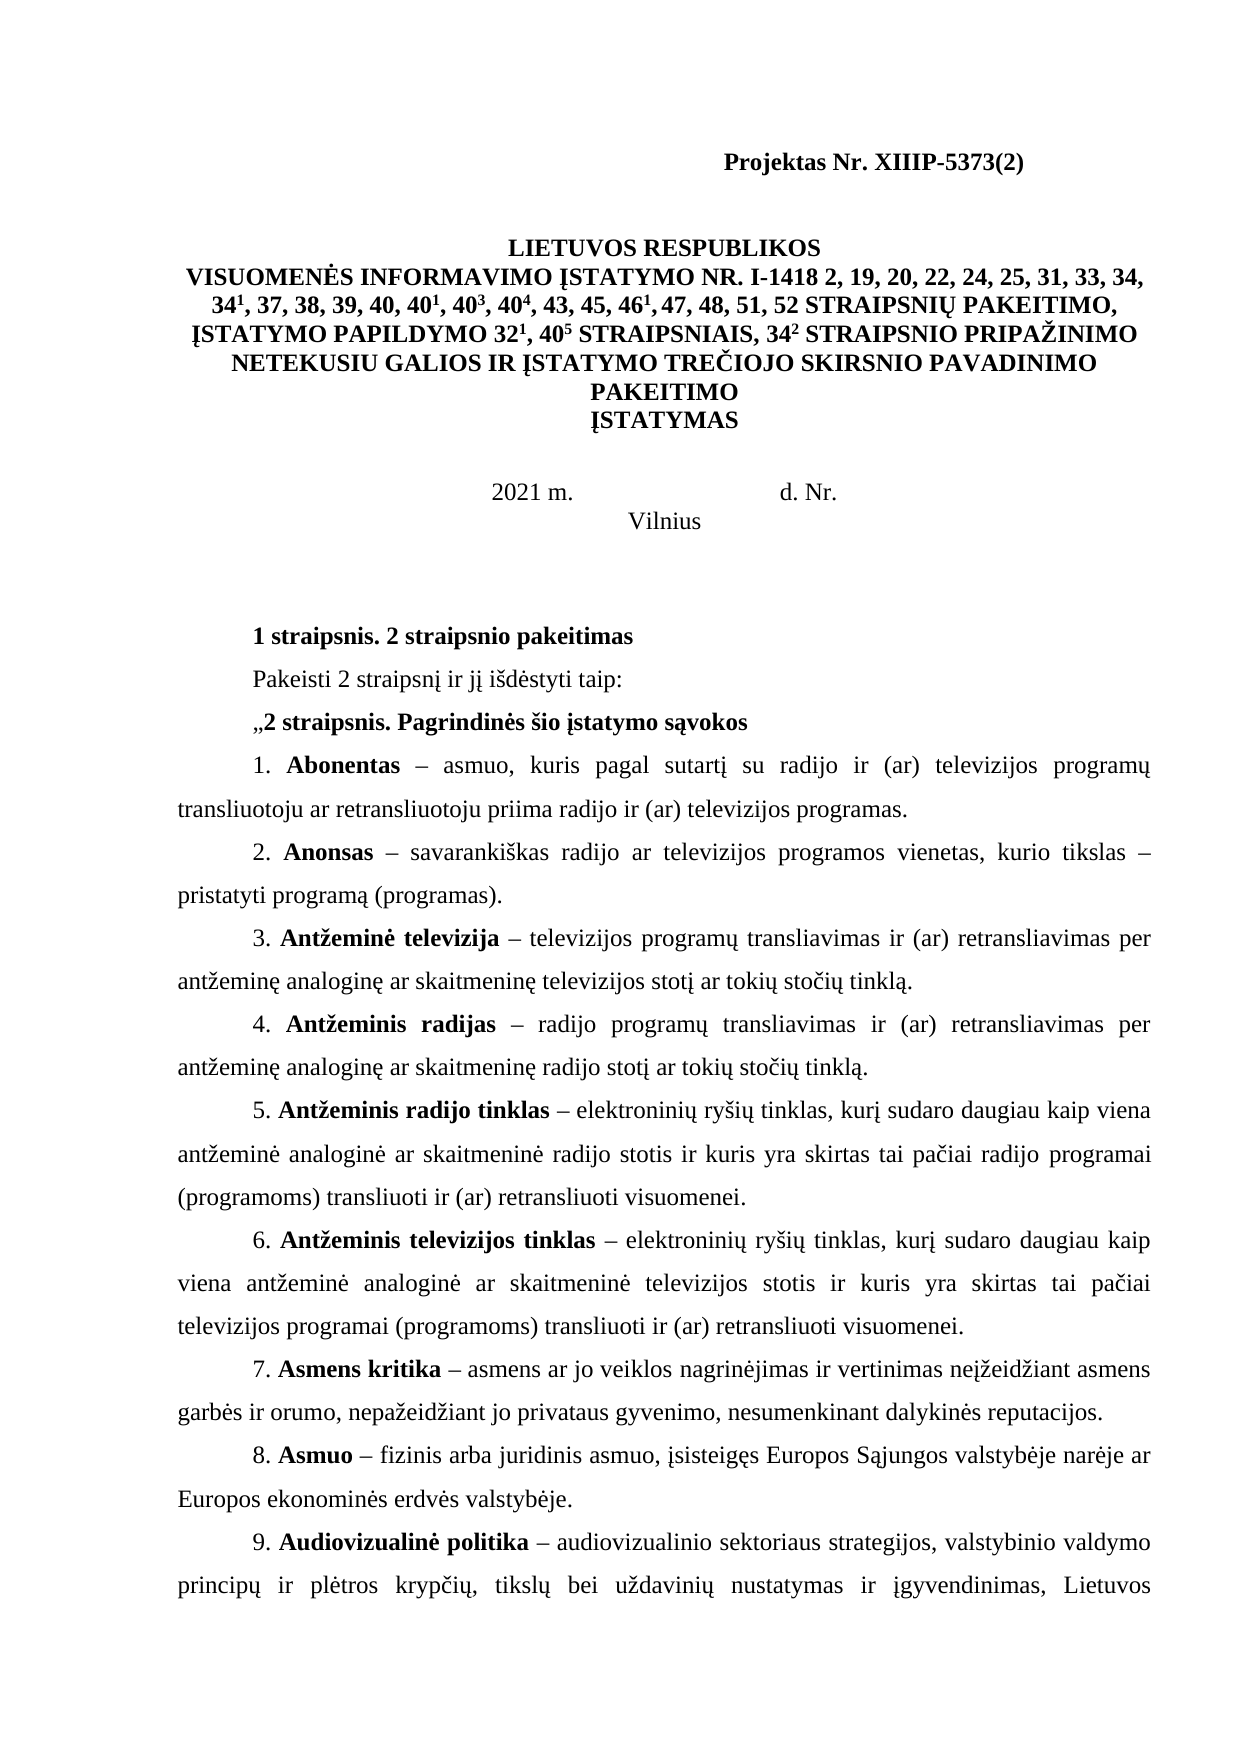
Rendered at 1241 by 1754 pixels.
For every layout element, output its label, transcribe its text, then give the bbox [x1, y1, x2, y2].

text 1 straipsnis. 2 straipsnio pakeitimas [177, 621, 1152, 650]
text 9. Audiovizualinė politika – audiovizualinio sektoriaus strategijos, valstybinio valdymo principų ir plėtros krypčių, tikslų bei uždavinių nustatymas ir įgyvendinimas, Lietuvos [177, 1527, 1152, 1599]
text LIETUVOS RESPUBLIKOS [177, 233, 1152, 262]
text VISUOMENĖS INFORMAVIMO ĮSTATYMO NR. I-1418 2, 19, 20, 22, 24, 25, 31, 33, 34, 341, 37, 38, 39, 40, 401, 403, 404, 43, 45, 461, 47, 48, 51, 52 STRAIPSNIŲ PAKEITIMO, ĮSTATYMO PAPILDYMO 321, 405 STRAIPSNIAIS, 342 STRAIPSNIO PRIPAŽINIMO NETEKUSIU GALIOS IR ĮSTATYMO TREČIOJO SKIRSNIO PAVADINIMO PAKEITIMO [177, 262, 1152, 406]
text Pakeisti 2 straipsnį ir jį išdėstyti taip: [177, 664, 1152, 693]
text Vilnius [177, 506, 1152, 535]
text 1. Abonentas – asmuo, kuris pagal sutartį su radijo ir (ar) televizijos programų transliuotoju ar retransliuotoju priima radijo ir (ar) televizijos programas. [177, 751, 1152, 822]
text 3. Antžeminė televizija – televizijos programų transliavimas ir (ar) retransliavimas per antžeminę analoginę ar skaitmeninę televizijos stotį ar tokių stočių tinklą. [177, 923, 1152, 995]
text 6. Antžeminis televizijos tinklas – elektroninių ryšių tinklas, kurį sudaro daugiau kaip viena antžeminė analoginė ar skaitmeninė televizijos stotis ir kuris yra skirtas tai pačiai televizijos programai (programoms) transliuoti ir (ar) retransliuoti visuomenei. [177, 1225, 1152, 1340]
text 2021 m. d. Nr. [177, 477, 1152, 506]
text 7. Asmens kritika – asmens ar jo veiklos nagrinėjimas ir vertinimas neįžeidžiant asmens garbės ir orumo, nepažeidžiant jo privataus gyvenimo, nesumenkinant dalykinės reputacijos. [177, 1354, 1152, 1426]
text „2 straipsnis. Pagrindinės šio įstatymo sąvokos [177, 707, 1152, 736]
text 5. Antžeminis radijo tinklas – elektroninių ryšių tinklas, kurį sudaro daugiau kaip viena antžeminė analoginė ar skaitmeninė radijo stotis ir kuris yra skirtas tai pačiai radijo programai (programoms) transliuoti ir (ar) retransliuoti visuomenei. [177, 1096, 1152, 1211]
text ĮSTATYMAS [177, 406, 1152, 434]
text 2. Anonsas – savarankiškas radijo ar televizijos programos vienetas, kurio tikslas – pristatyti programą (programas). [177, 837, 1152, 909]
text 4. Antžeminis radijas – radijo programų transliavimas ir (ar) retransliavimas per antžeminę analoginę ar skaitmeninę radijo stotį ar tokių stočių tinklą. [177, 1009, 1152, 1081]
text 8. Asmuo – fizinis arba juridinis asmuo, įsisteigęs Europos Sąjungos valstybėje narėje ar Europos ekonominės erdvės valstybėje. [177, 1441, 1152, 1512]
text Projektas Nr. XIIIP-5373(2) [723, 147, 1152, 176]
